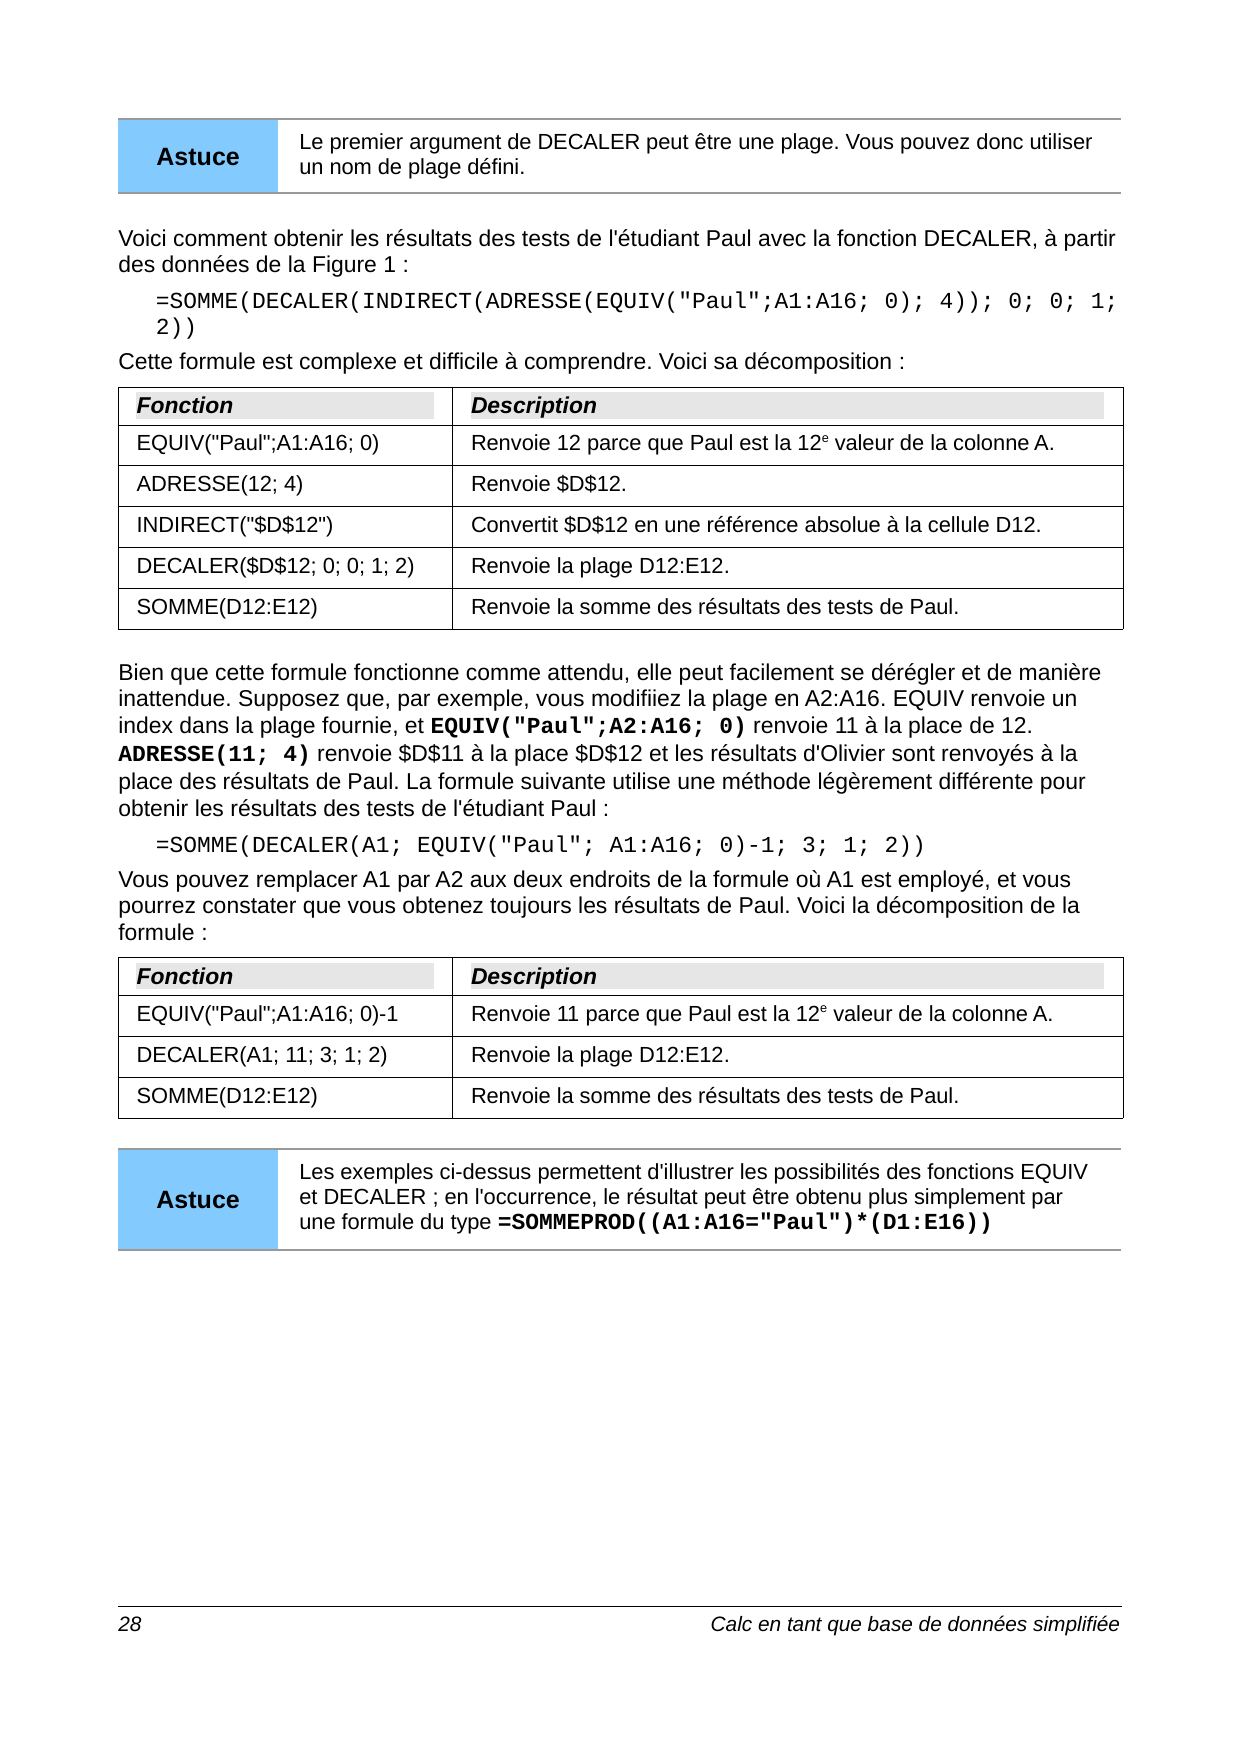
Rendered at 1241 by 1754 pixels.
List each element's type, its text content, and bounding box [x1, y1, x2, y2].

table_cell EQUIV("Paul";A1:A16; 0) [119, 426, 452, 465]
text Vous pouvez remplacer A1 par A2 aux deux endroits de la formule où A1 est employé, et vous pourrez constater que vous obtenez toujours les résultats de Paul. Voici la décomposition de la formule : [118, 866, 1122, 945]
table_cell Renvoie 11 parce que Paul est la 12e valeur de la colonne A. [453, 996, 1123, 1036]
table_cell SOMME(D12:E12) [119, 1078, 452, 1118]
text Bien que cette formule fonctionne comme attendu, elle peut facilement se dérégler et de manière inattendue. Supposez que, par exemple, vous modifiiez la plage en A2:A16. EQUIV renvoie un index dans la plage fournie, et EQUIV("Paul";A2:A16; 0) renvoie 11 à la place de 12. ADRESSE(11; 4) renvoie $D$11 à la place $D$12 et les résultats d'Olivier sont renvoyés à la place des résultats de Paul. La formule suivante utilise une méthode légèrement différente pour obtenir les résultats des tests de l'étudiant Paul : [118, 659, 1122, 821]
table_header Astuce [118, 120, 278, 192]
table_header Astuce [118, 1150, 278, 1249]
table_cell DECALER(A1; 11; 3; 1; 2) [119, 1037, 452, 1077]
text =SOMME(DECALER(A1; EQUIV("Paul"; A1:A16; 0)-1; 3; 1; 2)) [156, 833, 1122, 859]
table_cell Renvoie la plage D12:E12. [453, 548, 1123, 588]
table_cell SOMME(D12:E12) [119, 589, 452, 629]
table_header Description [453, 388, 1123, 424]
table_cell EQUIV("Paul";A1:A16; 0)-1 [119, 996, 452, 1036]
table_cell Renvoie la somme des résultats des tests de Paul. [453, 1078, 1123, 1118]
table_cell Convertit $D$12 en une référence absolue à la cellule D12. [453, 507, 1123, 547]
table_cell Renvoie la somme des résultats des tests de Paul. [453, 589, 1123, 629]
table_header Fonction [119, 958, 452, 995]
table_header Les exemples ci-dessus permettent d'illustrer les possibilités des fonctions EQUIV et DECALER ; en l'occurrence, le résultat peut être obtenu plus simplement par une formule du type =SOMMEPROD((A1:A16="Paul")*(D1:E16)) [278, 1150, 1121, 1249]
text Cette formule est complexe et difficile à comprendre. Voici sa décomposition : [118, 348, 1122, 374]
table_header Le premier argument de DECALER peut être une plage. Vous pouvez donc utiliser un nom de plage défini. [278, 120, 1121, 192]
table_header Fonction [119, 388, 452, 424]
table_header Description [453, 958, 1123, 995]
table_cell Renvoie 12 parce que Paul est la 12e valeur de la colonne A. [453, 426, 1123, 465]
text Voici comment obtenir les résultats des tests de l'étudiant Paul avec la fonction DECALER, à partir des données de la Figure 1 : [118, 224, 1122, 277]
table_cell INDIRECT("$D$12") [119, 507, 452, 547]
table_cell Renvoie la plage D12:E12. [453, 1037, 1123, 1077]
table_cell Renvoie $D$12. [453, 466, 1123, 506]
table_cell DECALER($D$12; 0; 0; 1; 2) [119, 548, 452, 588]
table_cell ADRESSE(12; 4) [119, 466, 452, 506]
text =SOMME(DECALER(INDIRECT(ADRESSE(EQUIV("Paul";A1:A16; 0); 4)); 0; 0; 1; 2)) [156, 290, 1122, 342]
